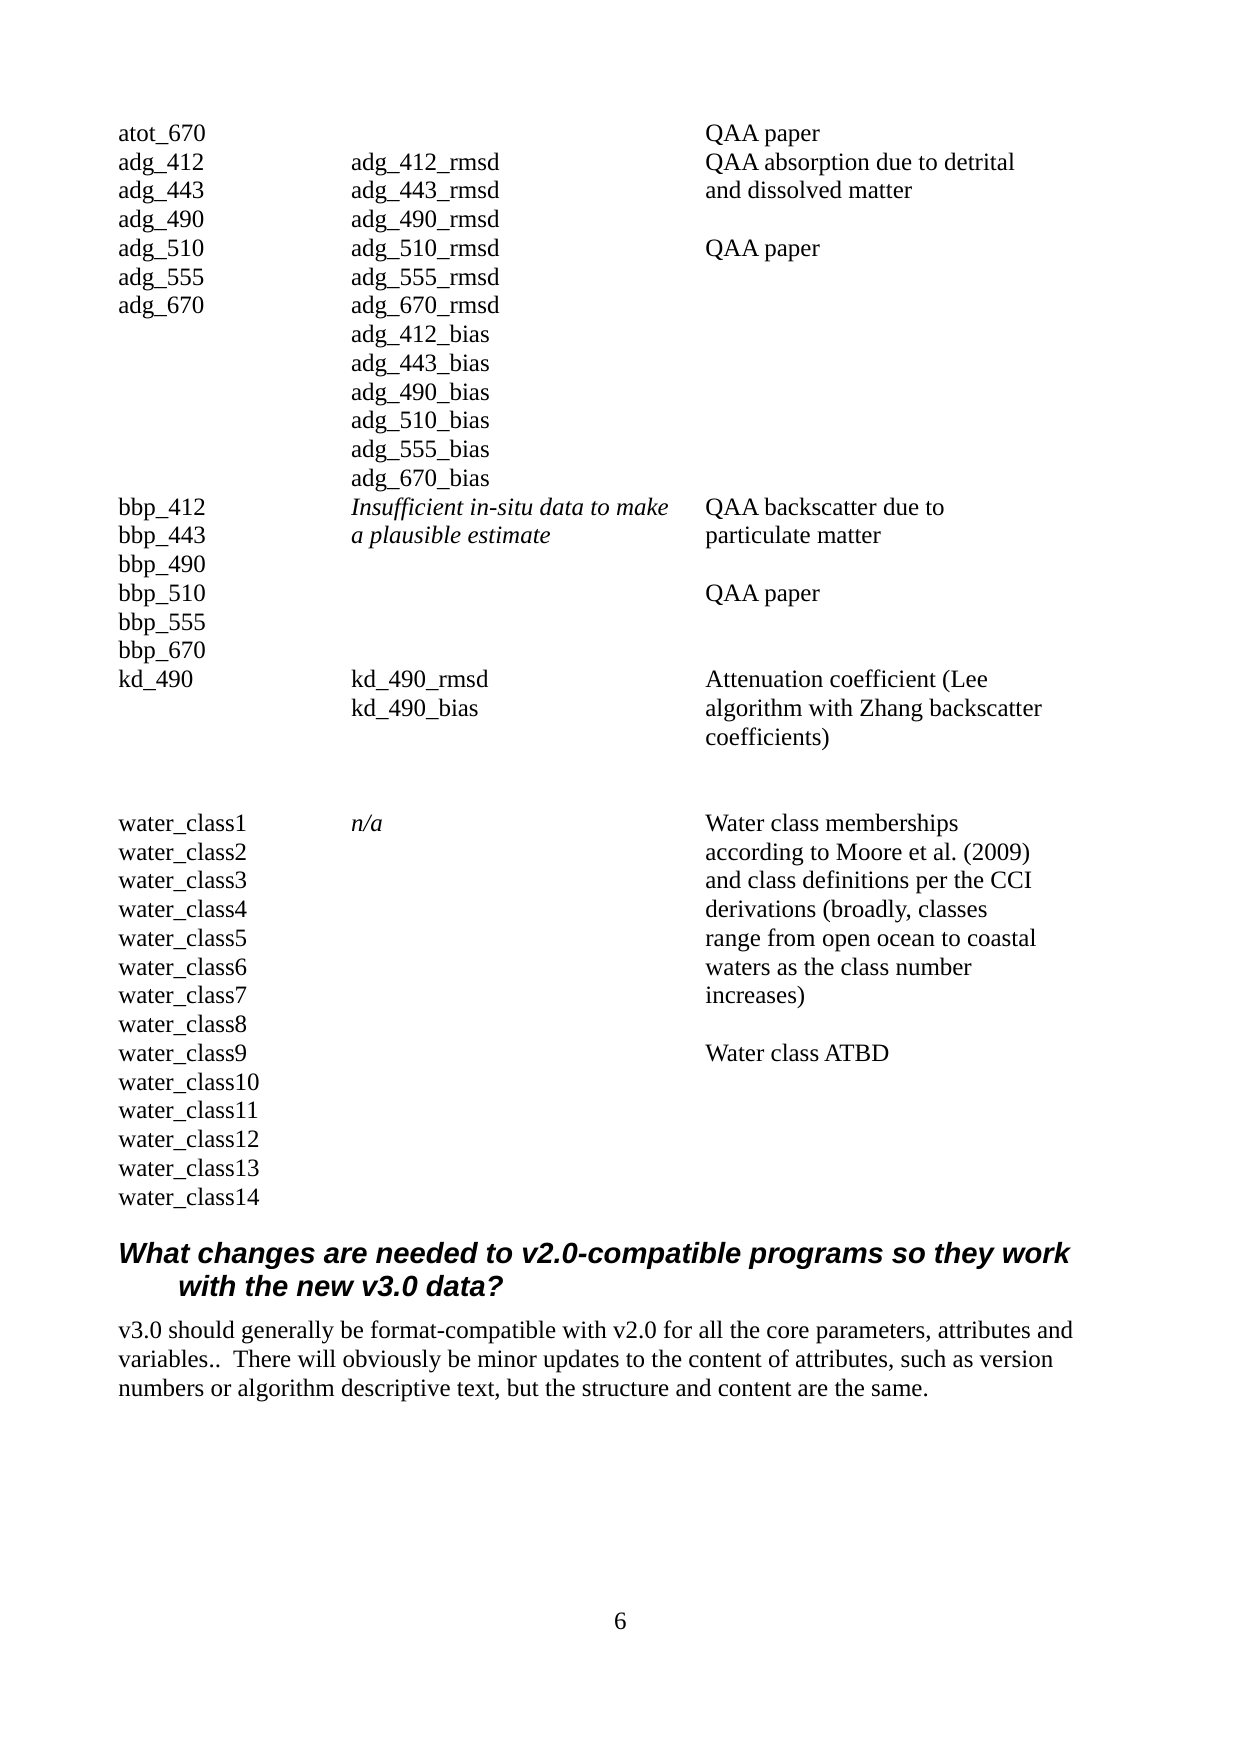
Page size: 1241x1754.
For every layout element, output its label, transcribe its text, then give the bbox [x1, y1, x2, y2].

table_cell atot_670 [107, 118, 339, 147]
text v3.0 should generally be format-compatible with v2.0 for all the core parameters, attributes and variables.. There will obviously be minor updates to the content of attributes, such as version numbers or algorithm descriptive text, but the structure and content are the same. [118, 1315, 1122, 1401]
subtitle What changes are needed to v2.0-compatible programs so they work with the new v3.0 data? [118, 1236, 1122, 1303]
table_cell adg_412 adg_443 adg_490 adg_510 adg_555 adg_670 [107, 147, 339, 492]
table_cell water_class1 water_class2 water_class3 water_class4 water_class5 water_class6 water_class7 water_class8 water_class9 water_class10 water_class11 water_class12 water_class13 water_class14 [107, 808, 339, 1211]
table_cell [340, 118, 694, 147]
table_cell adg_412_rmsd adg_443_rmsd adg_490_rmsd adg_510_rmsd adg_555_rmsd adg_670_rmsd adg_412_bias adg_443_bias adg_490_bias adg_510_bias adg_555_bias adg_670_bias [340, 147, 694, 492]
table_cell QAA backscatter due to particulate matter QAA paper [694, 492, 1054, 664]
table_cell QAA paper [694, 118, 1054, 147]
table_cell kd_490 [107, 664, 339, 808]
table_cell Water class memberships according to Moore et al. (2009) and class definitions per the CCI derivations (broadly, classes range from open ocean to coastal waters as the class number increases) Water class ATBD [694, 808, 1054, 1211]
table_cell QAA absorption due to detrital and dissolved matter QAA paper [694, 147, 1054, 492]
table_cell bbp_412 bbp_443 bbp_490 bbp_510 bbp_555 bbp_670 [107, 492, 339, 664]
table_cell kd_490_rmsd kd_490_bias [340, 664, 694, 808]
table_cell n/a [340, 808, 694, 1211]
table_cell Insufficient in-situ data to make a plausible estimate [340, 492, 694, 664]
table_cell Attenuation coefficient (Lee algorithm with Zhang backscatter coefficients) [694, 664, 1054, 808]
